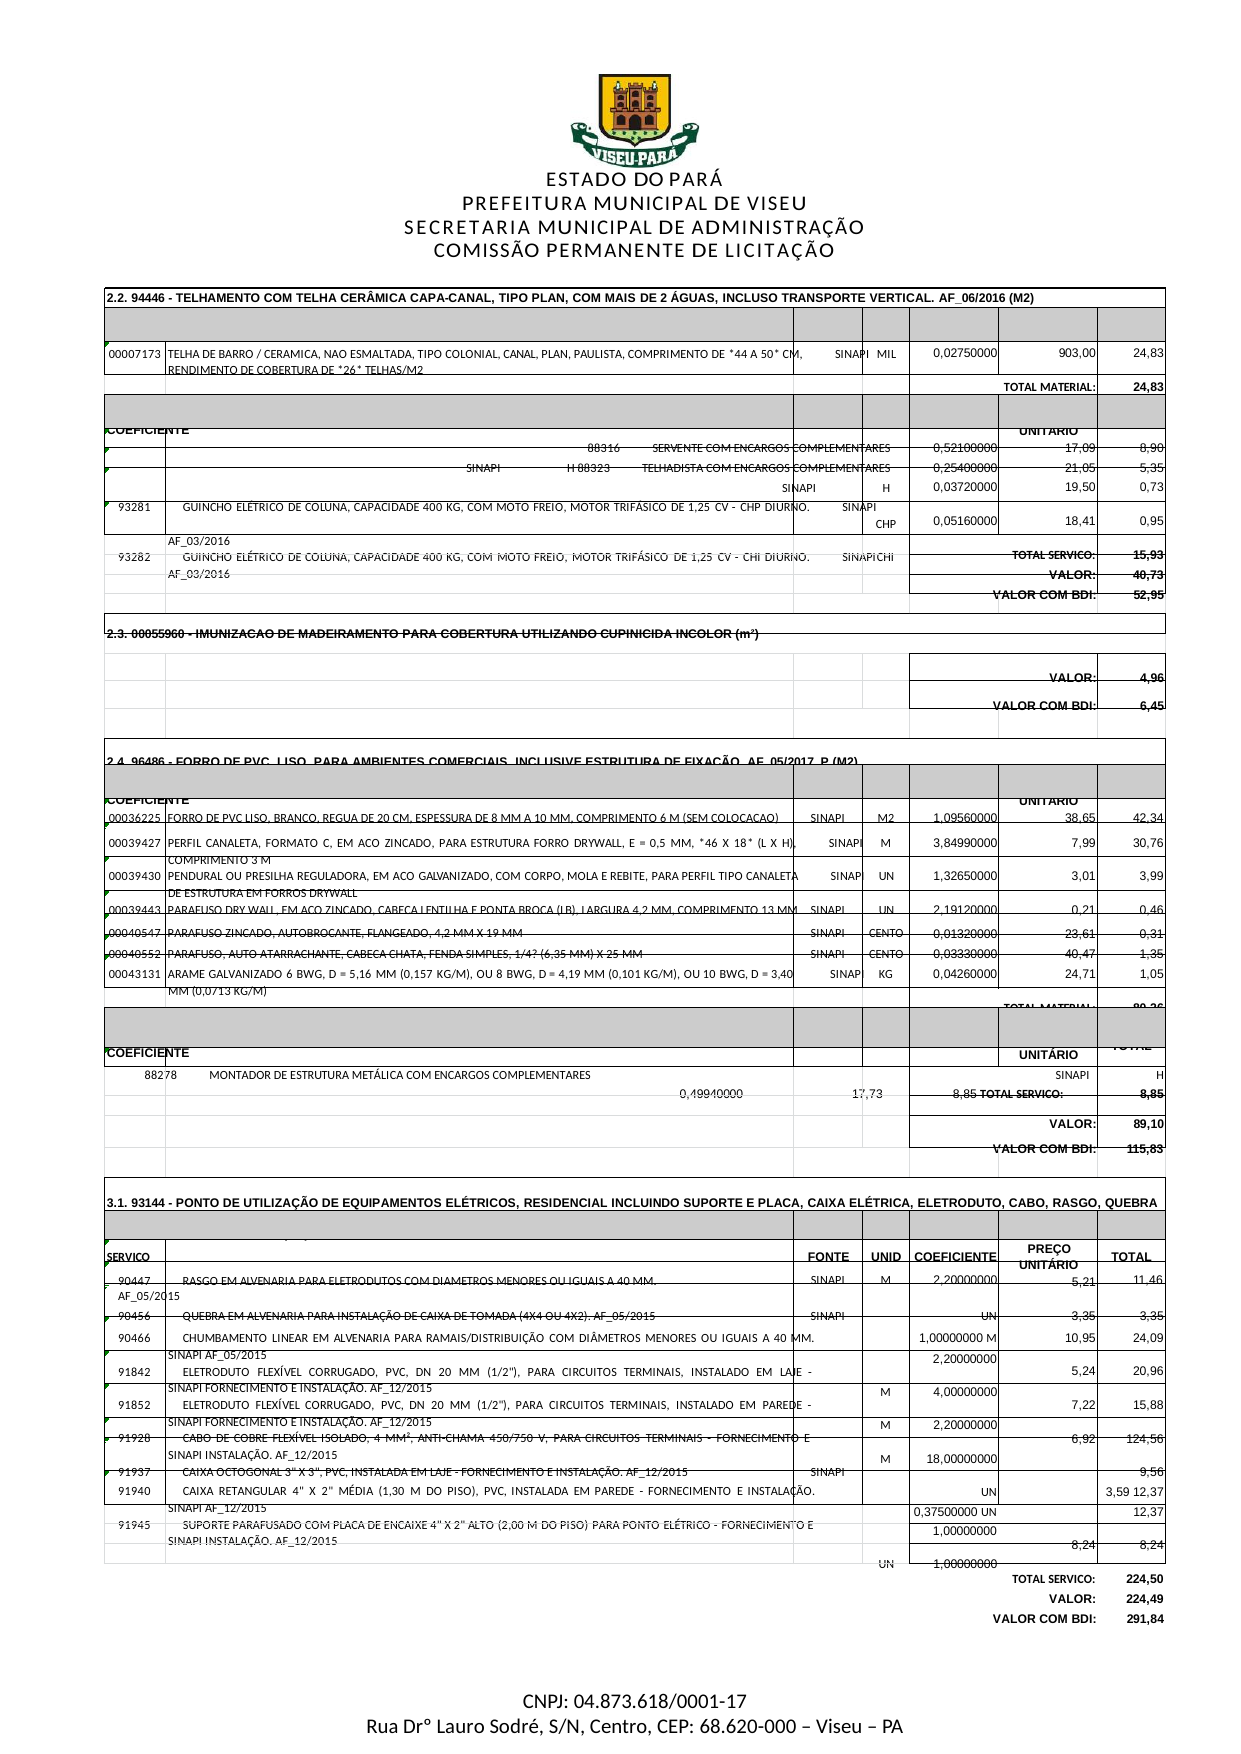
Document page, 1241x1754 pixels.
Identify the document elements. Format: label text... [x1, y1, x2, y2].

text 0,52100000 0,25400000 0,03720000 [933, 448, 998, 467]
text 00043131 [108, 966, 165, 987]
text SECRETARIA MUNICIPAL DE ADMINISTRAÇÃO COMISSÃO PERMANENTE DE LICITAÇÃO [404, 215, 870, 263]
text 2,20000000 [910, 1418, 998, 1433]
text 0,05160000 [933, 513, 998, 528]
text 10,95 [1065, 1331, 1097, 1345]
text 9,56 3,59 12,37 12,37 [1098, 1505, 1163, 1518]
text SERVICO [107, 1249, 165, 1261]
text 90456 QUEBRA EM ALVENARIA PARA INSTALAÇÃO DE CAIXA DE TOMADA (4X4 OU 4X2). AF_05/2015 SINAPI [166, 1309, 793, 1316]
text UNITÁRIO [1019, 429, 1079, 438]
text 42,34 [1098, 811, 1165, 822]
text 0,95 [1098, 513, 1165, 528]
text VALOR COM BDI: 52,95 [999, 594, 1097, 602]
text 38,65 [1065, 811, 1097, 822]
text 903,00 [999, 346, 1097, 360]
text 3.1. 93144 - PONTO DE UTILIZAÇÃO DE EQUIPAMENTOS ELÉTRICOS, RESIDENCIAL INCLUINDO SUPORTE E PLACA, CAIXA ELÉTRICA, ELETRODUTO, CABO, RASGO, QUEBRA E [107, 1195, 1165, 1210]
text 88316 SERVENTE COM ENCARGOS COMPLEMENTARES SINAPI H 88323 TELHADISTA COM ENCARGOS COMPLEMENTARES SINAPI H [166, 468, 793, 495]
text TOTAL [1111, 1048, 1165, 1053]
text 23,61 0,31 [1098, 935, 1165, 941]
text 91937 CAIXA OCTOGONAL 3" X 3", PVC, INSTALADA EM LAJE - FORNECIMENTO E INSTALAÇÃO. AF_12/2015 SINAPI [166, 1471, 793, 1479]
text 88278 MONTADOR DE ESTRUTURA METÁLICA COM ENCARGOS COMPLEMENTARES SINAPI H 0,49940000 17,73 8,85 TOTAL SERVICO: 8,85 [166, 1067, 793, 1095]
text 9,56 3,59 12,37 12,37 [1061, 1471, 1097, 1504]
text VALOR: 40,73 [1049, 568, 1097, 574]
text UN 1,00000000 [878, 1564, 998, 1571]
text 0,52100000 0,25400000 0,03720000 [933, 468, 998, 494]
text 30,76 [1098, 835, 1165, 850]
text COEFICIENTE [910, 1249, 998, 1261]
text 7,22 [1071, 1398, 1097, 1412]
text 91940 CAIXA RETANGULAR 4" X 2" MÉDIA (1,30 M DO PISO), PVC, INSTALADA EM PAREDE - FORNECIMENTO E INSTALAÇÃO. SINAPI AF_12/2015 [166, 1505, 793, 1516]
text 18,00000000 [910, 1451, 998, 1466]
text 40,47 1,35 [1098, 955, 1165, 961]
text [999, 709, 1097, 713]
text 91937 CAIXA OCTOGONAL 3" X 3", PVC, INSTALADA EM LAJE - FORNECIMENTO E INSTALAÇÃO. AF_12/2015 SINAPI [166, 1464, 793, 1470]
text 93281 GUINCHO ELÉTRICO DE COLUNA, CAPACIDADE 400 KG, COM MOTO FREIO, MOTOR TRIFÁSICO DE 1,25 CV - CHP DIURNO. SINAPI CHP AF_03/2016 [166, 502, 793, 534]
text 3,99 [1098, 869, 1165, 883]
text SINAPI [794, 966, 862, 987]
text TOTAL SERVICO: 15,93 [1098, 555, 1165, 562]
text TOTAL SERVICO: 224,50 [1012, 1571, 1166, 1586]
text 88316 SERVENTE COM ENCARGOS COMPLEMENTARES SINAPI H 88323 TELHADISTA COM ENCARGOS COMPLEMENTARES SINAPI H [166, 441, 793, 447]
text 1,05 [1098, 966, 1165, 981]
text 0,01320000 [933, 926, 998, 934]
text 23,61 0,31 [1065, 926, 1097, 934]
picture [570, 74, 700, 168]
text 40,47 1,35 [1098, 947, 1165, 954]
text 2.3. 00055960 - IMUNIZACAO DE MADEIRAMENTO PARA COBERTURA UTILIZANDO CUPINICIDA INCOLOR (m²) [107, 634, 737, 641]
text 3,84990000 [933, 835, 998, 850]
text [1098, 681, 1165, 685]
text 5,21 [1072, 1274, 1097, 1283]
text VALOR COM BDI: 52,95 [1098, 594, 1165, 602]
text M [863, 1273, 909, 1283]
text 1,09560000 [933, 811, 998, 822]
text 88316 SERVENTE COM ENCARGOS COMPLEMENTARES SINAPI H 88323 TELHADISTA COM ENCARGOS COMPLEMENTARES SINAPI H [166, 448, 793, 467]
text SINAPI [794, 811, 862, 822]
text ESTADO DO PARÁ PREFEITURA MUNICIPAL DE VISEU [462, 167, 813, 215]
text 91928 CABO DE COBRE FLEXÍVEL ISOLADO, 4 MM², ANTI-CHAMA 450/750 V, PARA CIRCUITOS TERMINAIS - FORNECIMENTO E SINAPI INSTALAÇÃO. AF_12/2015 [166, 1430, 793, 1437]
text 00040552 PARAFUSO, AUTO ATARRACHANTE, CABECA CHATA, FENDA SIMPLES, 1/4? (6,35 MM) X 25 MM SINAPI CENTO [166, 955, 793, 962]
text 90447 RASGO EM ALVENARIA PARA ELETRODUTOS COM DIAMETROS MENORES OU IGUAIS A 40 MM. AF_05/2015 [166, 1284, 702, 1303]
text 24,71 [999, 966, 1097, 981]
text M [880, 1418, 909, 1433]
text 0,04260000 [933, 966, 998, 981]
text CNPJ: 04.873.618/0001-17 [523, 1689, 1166, 1714]
text 6,92 124,56 [1098, 1438, 1165, 1446]
text 00039430 PENDURAL OU PRESILHA REGULADORA, EM ACO GALVANIZADO, COM CORPO, MOLA E REBITE, PARA PERFIL TIPO CANALETA SINAPI UN DE ESTRUTURA EM FORROS DRYWALL [166, 891, 793, 901]
text 8,24 8,24 [1098, 1538, 1165, 1543]
text 1,00000000 [910, 1524, 996, 1538]
text 15,88 [1098, 1398, 1165, 1412]
text 88278 MONTADOR DE ESTRUTURA METÁLICA COM ENCARGOS COMPLEMENTARES SINAPI H 0,49940000 17,73 8,85 TOTAL SERVICO: 8,85 [910, 1067, 1097, 1095]
text 90447 RASGO EM ALVENARIA PARA ELETRODUTOS COM DIAMETROS MENORES OU IGUAIS A 40 MM. AF_05/2015 [166, 1273, 702, 1283]
text 1,32650000 [933, 869, 998, 883]
text UNITÁRIO [1019, 1262, 1081, 1272]
text 3,35 3,35 [1098, 1317, 1165, 1323]
text TOTAL MATERIAL: [1004, 379, 1097, 394]
text 11,46 [1133, 1273, 1165, 1283]
text 91945 SUPORTE PARAFUSADO COM PLACA DE ENCAIXE 4" X 2" ALTO (2,00 M DO PISO) PARA PONTO ELÉTRICO - FORNECIMENTO E SINAPI INSTALAÇÃO. AF_12/2015 [166, 1517, 793, 1523]
text 0,03330000 [933, 955, 998, 961]
text UNITÁRIO [1019, 799, 1079, 808]
text TOTAL SERVICO: 15,93 [1012, 555, 1097, 562]
text 91852 ELETRODUTO FLEXÍVEL CORRUGADO, PVC, DN 20 MM (1/2"), PARA CIRCUITOS TERMINAIS, INSTALADO EM PAREDE - SINAPI FORNECIMENTO E INSTALAÇÃO. AF_12/2015 [166, 1418, 793, 1429]
text 18,41 [1065, 513, 1097, 528]
text KG [863, 966, 895, 987]
text TOTAL MATERIAL: 80,26 [1098, 1000, 1165, 1007]
text 0,02750000 [933, 346, 998, 360]
text 8,24 8,24 [1098, 1544, 1165, 1552]
text 0,01320000 [933, 935, 998, 941]
text 0,37500000 UN [910, 1505, 996, 1523]
text TOTAL SERVICO: 15,93 [1012, 547, 1097, 554]
text SERVICO FONTE UNID COEFICIENTE [166, 429, 793, 437]
text M [880, 1384, 909, 1399]
text 90456 QUEBRA EM ALVENARIA PARA INSTALAÇÃO DE CAIXA DE TOMADA (4X4 OU 4X2). AF_05/2015 SINAPI [166, 1317, 793, 1324]
text UNID [863, 1249, 909, 1261]
text SERVICO FONTE UNID COEFICIENTE [910, 429, 996, 437]
text MM (0,0713 KG/M) [166, 988, 793, 998]
text 7,99 [1071, 835, 1097, 850]
text 2,20000000 [910, 1273, 998, 1283]
text TOTAL SERVICO: 15,93 [1098, 547, 1165, 554]
text 91842 ELETRODUTO FLEXÍVEL CORRUGADO, PVC, DN 20 MM (1/2"), PARA CIRCUITOS TERMINAIS, INSTALADO EM LAJE - SINAPI FORNECIMENTO E INSTALAÇÃO. AF_12/2015 [166, 1384, 793, 1396]
text 00040547 PARAFUSO ZINCADO, AUTOBROCANTE, FLANGEADO, 4,2 MM X 19 MM SINAPI CENTO [166, 926, 793, 934]
text 4,96 [1098, 671, 1165, 680]
text 24,83 [1098, 379, 1165, 394]
text 8,24 8,24 [1071, 1544, 1097, 1552]
text UN 1,00000000 M 2,20000000 [910, 1351, 996, 1366]
text UN 1,00000000 [910, 1556, 998, 1563]
text 5,24 [1071, 1364, 1097, 1378]
text 91852 ELETRODUTO FLEXÍVEL CORRUGADO, PVC, DN 20 MM (1/2"), PARA CIRCUITOS TERMINAIS, INSTALADO EM PAREDE - SINAPI FORNECIMENTO E INSTALAÇÃO. AF_12/2015 [166, 1397, 793, 1417]
text 90466 CHUMBAMENTO LINEAR EM ALVENARIA PARA RAMAIS/DISTRIBUIÇÃO COM DIÂMETROS MENORES OU IGUAIS A 40 MM. SINAPI AF_05/2015 [166, 1330, 793, 1350]
text 91928 CABO DE COBRE FLEXÍVEL ISOLADO, 4 MM², ANTI-CHAMA 450/750 V, PARA CIRCUITOS TERMINAIS - FORNECIMENTO E SINAPI INSTALAÇÃO. AF_12/2015 [166, 1438, 793, 1462]
text 24,83 [1098, 346, 1165, 360]
text Rua Drº Lauro Sodré, S/N, Centro, CEP: 68.620-000 – Viseu – PA [366, 1714, 908, 1739]
text TOTAL MATERIAL: 80,26 [1004, 1000, 1097, 1007]
text 20,96 [1098, 1364, 1165, 1378]
text UN 1,00000000 M 2,20000000 [910, 1317, 996, 1350]
text VALOR: 40,73 [1098, 575, 1165, 582]
text FONTE [808, 1249, 862, 1261]
text 24,09 [1098, 1331, 1165, 1345]
text 2.3. 00055960 - IMUNIZACAO DE MADEIRAMENTO PARA COBERTURA UTILIZANDO CUPINICIDA INCOLOR (m²) [756, 634, 1165, 641]
text 91940 CAIXA RETANGULAR 4" X 2" MÉDIA (1,30 M DO PISO), PVC, INSTALADA EM PAREDE - FORNECIMENTO E INSTALAÇÃO. SINAPI AF_12/2015 [166, 1483, 793, 1504]
text VALOR COM BDI: 291,84 [993, 1612, 1166, 1626]
text UN [910, 1484, 996, 1504]
text SERVICO FONTE UNID COEFICIENTE [794, 1048, 862, 1060]
text 00039443 PARAFUSO DRY WALL, EM ACO ZINCADO, CABECA LENTILHA E PONTA BROCA (LB), LARGURA 4,2 MM, COMPRIMENTO 13 MM SINAPI UN [166, 902, 793, 913]
text 3,01 [1071, 869, 1097, 883]
text M2 [863, 811, 905, 822]
text VALOR COM BDI: 115,83 [1098, 1148, 1165, 1156]
text MATERIAL FONTE UNID COEFICIENTE [166, 799, 793, 807]
text TOTAL [1111, 1249, 1165, 1261]
text 91945 SUPORTE PARAFUSADO COM PLACA DE ENCAIXE 4" X 2" ALTO (2,00 M DO PISO) PARA PONTO ELÉTRICO - FORNECIMENTO E SINAPI INSTALAÇÃO. AF_12/2015 [166, 1544, 793, 1549]
text [166, 1249, 702, 1261]
text FORRO DE PVC LISO, BRANCO, REGUA DE 20 CM, ESPESSURA DE 8 MM A 10 MM, COMPRIMENTO 6 M (SEM COLOCACAO) [166, 811, 793, 822]
text ARAME GALVANIZADO 6 BWG, D = 5,16 MM (0,157 KG/M), OU 8 BWG, D = 4,19 MM (0,101 KG/M), OU 10 BWG, D = 3,40 [166, 966, 793, 987]
text UNITÁRIO [1019, 1048, 1079, 1062]
text 00036225 [108, 811, 165, 822]
text VALOR: [1049, 671, 1097, 680]
text M [880, 1451, 909, 1466]
text PREÇO [1019, 1241, 1081, 1261]
text VALOR: [1049, 1116, 1097, 1131]
text MATERIAL FONTE UNID COEFICIENTE [910, 799, 996, 807]
text 17,09 8,90 21,05 5,35 19,50 0,73 [1098, 448, 1165, 467]
text VALOR COM BDI: 52,95 [993, 588, 1097, 593]
text [875, 1505, 909, 1523]
text UN 1,00000000 M 2,20000000 [910, 1309, 996, 1316]
text 3,35 3,35 [1098, 1309, 1165, 1316]
text 00040547 PARAFUSO ZINCADO, AUTOBROCANTE, FLANGEADO, 4,2 MM X 19 MM SINAPI CENTO [166, 935, 793, 941]
text SERVICO FONTE UNID COEFICIENTE [910, 1048, 996, 1060]
text 3,35 3,35 [1071, 1309, 1097, 1316]
text SERVICO FONTE UNID COEFICIENTE [166, 1048, 793, 1060]
text 00039427 PERFIL CANALETA, FORMATO C, EM ACO ZINCADO, PARA ESTRUTURA FORRO DRYWALL, E = 0,5 MM, *46 X 18* (L X H), SINAPI M COMPRIMENTO 3 M [166, 835, 793, 856]
text 9,56 3,59 12,37 12,37 [1061, 1505, 1097, 1518]
text 6,92 124,56 [1098, 1431, 1165, 1437]
text 4,00000000 [910, 1384, 998, 1399]
text SERVICO FONTE UNID COEFICIENTE [107, 1048, 165, 1060]
text [875, 1484, 909, 1504]
text SINAPI [811, 1273, 862, 1283]
text VALOR COM BDI: 115,83 [993, 1142, 1097, 1147]
text VALOR: 40,73 [1049, 575, 1097, 582]
text VALOR: 40,73 [1098, 568, 1165, 574]
text 00039427 PERFIL CANALETA, FORMATO C, EM ACO ZINCADO, PARA ESTRUTURA FORRO DRYWALL, E = 0,5 MM, *46 X 18* (L X H), SINAPI M COMPRIMENTO 3 M [166, 857, 793, 867]
text 17,09 8,90 21,05 5,35 19,50 0,73 [1098, 468, 1165, 494]
text VALOR COM BDI: 115,83 [999, 1148, 1097, 1156]
text 0,21 [1071, 902, 1097, 913]
text 89,10 [1098, 1116, 1165, 1131]
text 00007173 TELHA DE BARRO / CERAMICA, NAO ESMALTADA, TIPO COLONIAL, CANAL, PLAN, PAULISTA, COMPRIMENTO DE *44 A 50* CM, SINAPI MIL RENDIMENTO DE COBERTURA DE *26* TELHAS/M2 [166, 346, 793, 374]
text 91945 SUPORTE PARAFUSADO COM PLACA DE ENCAIXE 4" X 2" ALTO (2,00 M DO PISO) PARA PONTO ELÉTRICO - FORNECIMENTO E SINAPI INSTALAÇÃO. AF_12/2015 [166, 1524, 793, 1543]
text 93281 GUINCHO ELÉTRICO DE COLUNA, CAPACIDADE 400 KG, COM MOTO FREIO, MOTOR TRIFÁSICO DE 1,25 CV - CHP DIURNO. SINAPI CHP AF_03/2016 [166, 535, 793, 548]
text 0,03330000 [933, 947, 998, 954]
text 40,47 1,35 [1065, 947, 1097, 954]
text [1072, 1284, 1097, 1288]
text 0,46 [1098, 902, 1165, 913]
text 93282 GUINCHO ELÉTRICO DE COLUNA, CAPACIDADE 400 KG, COM MOTO FREIO, MOTOR TRIFÁSICO DE 1,25 CV - CHI DIURNO. SINAPI CHI AF_03/2016 [166, 549, 793, 554]
text 6,45 [1098, 698, 1165, 708]
text 91842 ELETRODUTO FLEXÍVEL CORRUGADO, PVC, DN 20 MM (1/2"), PARA CIRCUITOS TERMINAIS, INSTALADO EM LAJE - SINAPI FORNECIMENTO E INSTALAÇÃO. AF_12/2015 [166, 1364, 793, 1383]
text 9,56 3,59 12,37 12,37 [1098, 1471, 1163, 1504]
text 00039430 PENDURAL OU PRESILHA REGULADORA, EM ACO GALVANIZADO, COM CORPO, MOLA E REBITE, PARA PERFIL TIPO CANALETA SINAPI UN DE ESTRUTURA EM FORROS DRYWALL [166, 869, 793, 890]
text 2,19120000 [933, 902, 998, 913]
text VALOR: 224,49 [1049, 1592, 1166, 1606]
text 2.2. 94446 - TELHAMENTO COM TELHA CERÂMICA CAPA-CANAL, TIPO PLAN, COM MAIS DE 2 ÁGUAS, INCLUSO TRANSPORTE VERTICAL. AF_06/2016 (M2) [107, 290, 1165, 305]
text 93282 GUINCHO ELÉTRICO DE COLUNA, CAPACIDADE 400 KG, COM MOTO FREIO, MOTOR TRIFÁSICO DE 1,25 CV - CHI DIURNO. SINAPI CHI AF_03/2016 [166, 575, 793, 582]
text 93282 GUINCHO ELÉTRICO DE COLUNA, CAPACIDADE 400 KG, COM MOTO FREIO, MOTOR TRIFÁSICO DE 1,25 CV - CHI DIURNO. SINAPI CHI AF_03/2016 [166, 555, 793, 574]
text 90466 CHUMBAMENTO LINEAR EM ALVENARIA PARA RAMAIS/DISTRIBUIÇÃO COM DIÂMETROS MENORES OU IGUAIS A 40 MM. SINAPI AF_05/2015 [166, 1351, 793, 1362]
text 88278 MONTADOR DE ESTRUTURA METÁLICA COM ENCARGOS COMPLEMENTARES SINAPI H 0,49940000 17,73 8,85 TOTAL SERVICO: 8,85 [166, 1096, 793, 1102]
text 23,61 0,31 [1098, 926, 1165, 934]
text UN 1,00000000 M 2,20000000 [875, 1317, 909, 1350]
text VALOR COM BDI: [993, 698, 1097, 708]
text 17,09 8,90 21,05 5,35 19,50 0,73 [1065, 468, 1097, 494]
text 00040552 PARAFUSO, AUTO ATARRACHANTE, CABECA CHATA, FENDA SIMPLES, 1/4? (6,35 MM) X 25 MM SINAPI CENTO [166, 947, 793, 954]
text 2.3. 00055960 - IMUNIZACAO DE MADEIRAMENTO PARA COBERTURA UTILIZANDO CUPINICIDA INCOLOR (m²) [107, 627, 1165, 633]
text 2.4. 96486 - FORRO DE PVC, LISO, PARA AMBIENTES COMERCIAIS, INCLUSIVE ESTRUTURA DE FIXAÇÃO. AF_05/2017_P (M2) [107, 754, 1165, 764]
